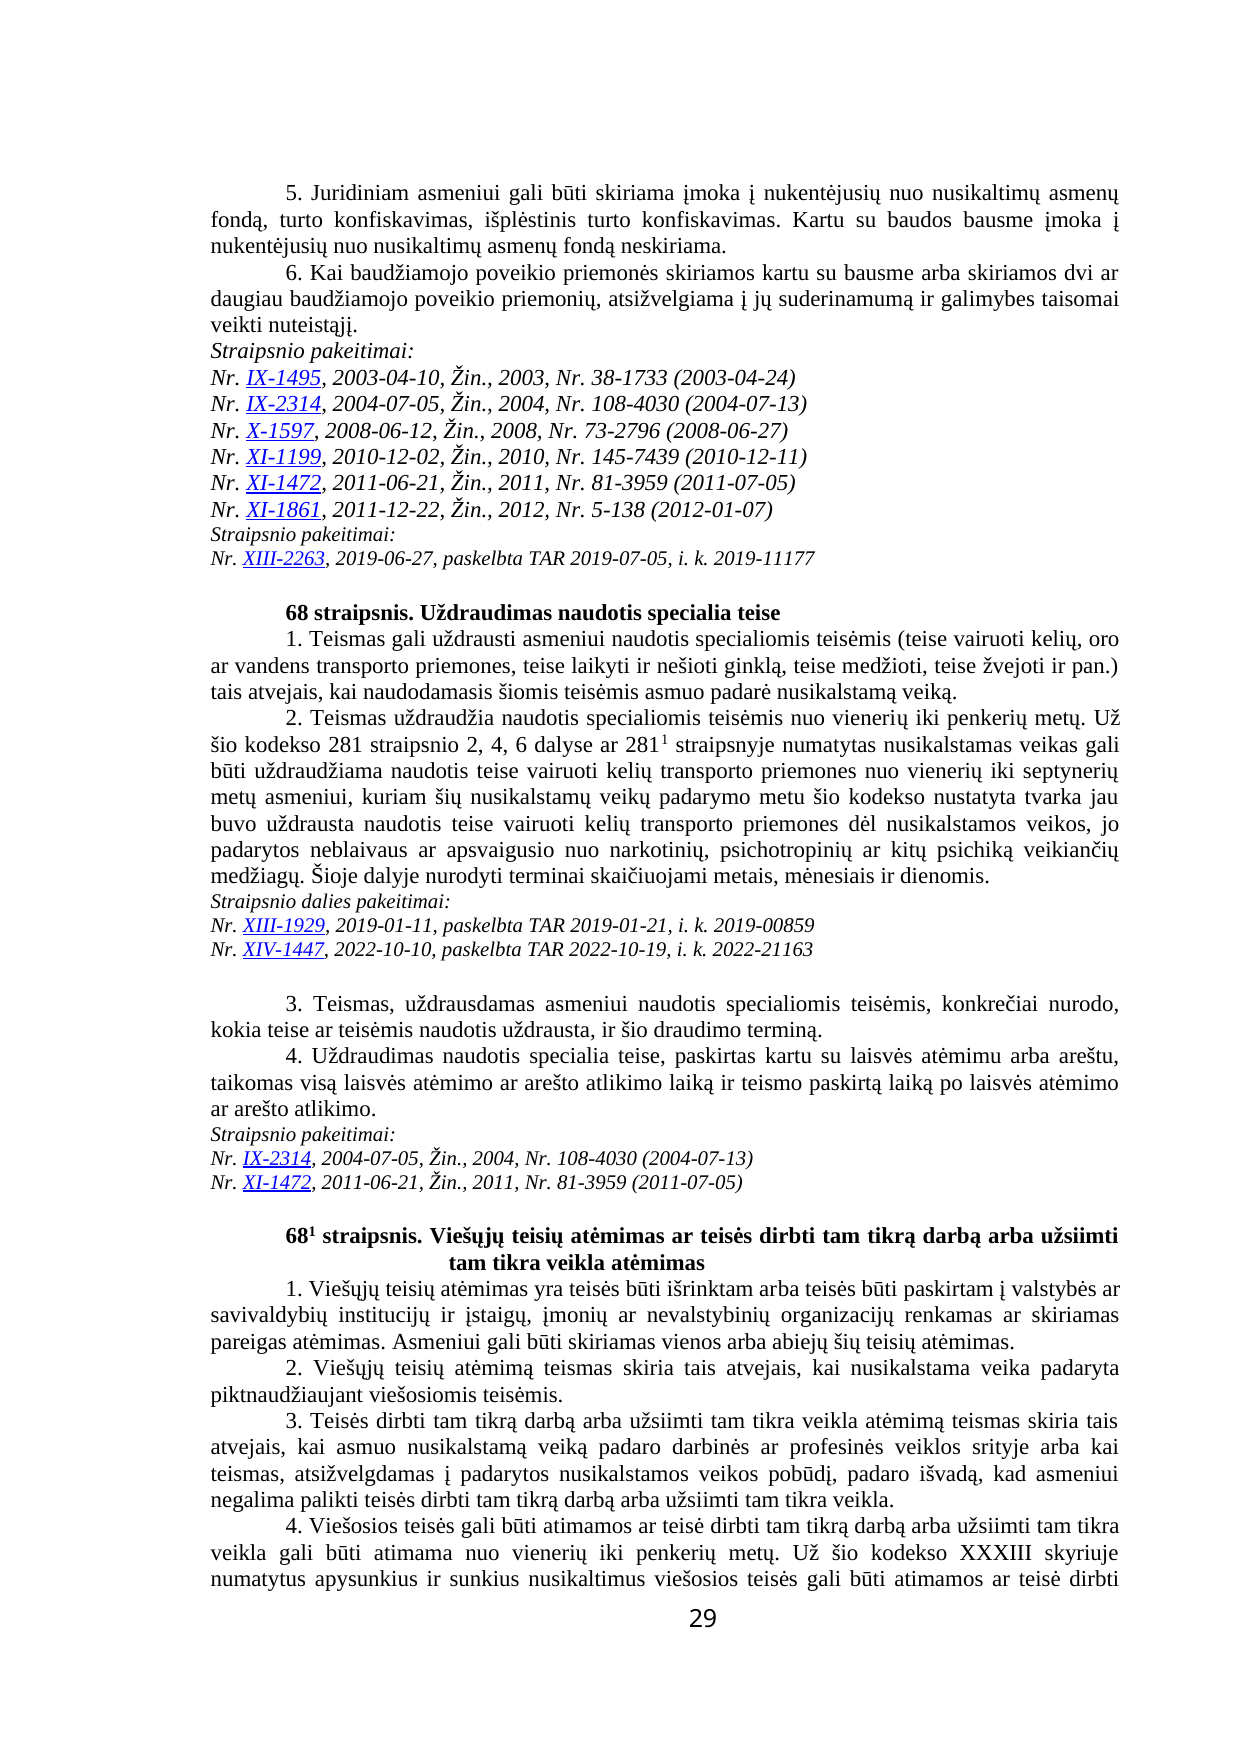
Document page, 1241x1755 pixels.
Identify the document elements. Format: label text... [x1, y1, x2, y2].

text Nr. IX-2314, 2004-07-05, Žin., 2004, Nr. 108-4030 (2004-07-13) [210, 390, 1120, 417]
text 4. Uždraudimas naudotis specialia teise, paskirtas kartu su laisvės atėmimu arba areštu, taikomas visą laisvės atėmimo ar arešto atlikimo laiką ir teismo paskirtą laiką po laisvės atėmimo ar arešto atlikimo. [210, 1042, 1120, 1122]
text Straipsnio dalies pakeitimai: [210, 889, 1120, 913]
text 1. Viešųjų teisių atėmimas yra teisės būti išrinktam arba teisės būti paskirtam į valstybės ar savivaldybių institucijų ir įstaigų, įmonių ar nevalstybinių organizacijų renkamas ar skiriamas pareigas atėmimas. Asmeniui gali būti skiriamas vienos arba abiejų šių teisių atėmimas. [210, 1275, 1120, 1354]
text Nr. XI-1472, 2011-06-21, Žin., 2011, Nr. 81-3959 (2011-07-05) [210, 1170, 1120, 1194]
text 6. Kai baudžiamojo poveikio priemonės skiriamos kartu su bausme arba skiriamos dvi ar daugiau baudžiamojo poveikio priemonių, atsižvelgiama į jų suderinamumą ir galimybes taisomai veikti nuteistąjį. [210, 258, 1120, 338]
text Nr. XIV-1447, 2022-10-10, paskelbta TAR 2022-10-19, i. k. 2022-21163 [210, 937, 1120, 961]
text 3. Teismas, uždrausdamas asmeniui naudotis specialiomis teisėmis, konkrečiai nurodo, kokia teise ar teisėmis naudotis uždrausta, ir šio draudimo terminą. [210, 990, 1120, 1042]
text 1. Teismas gali uždrausti asmeniui naudotis specialiomis teisėmis (teise vairuoti kelių, oro ar vandens transporto priemones, teise laikyti ir nešioti ginklą, teise medžioti, teise žvejoti ir pan.) tais atvejais, kai naudodamasis šiomis teisėmis asmuo padarė nusikalstamą veiką. [210, 625, 1120, 704]
text 5. Juridiniam asmeniui gali būti skiriama įmoka į nukentėjusių nuo nusikaltimų asmenų fondą, turto konfiskavimas, išplėstinis turto konfiskavimas. Kartu su baudos bausme įmoka į nukentėjusių nuo nusikaltimų asmenų fondą neskiriama. [210, 179, 1120, 258]
text Nr. X-1597, 2008-06-12, Žin., 2008, Nr. 73-2796 (2008-06-27) [210, 417, 1120, 443]
text Straipsnio pakeitimai: [210, 522, 1120, 546]
text Nr. XI-1472, 2011-06-21, Žin., 2011, Nr. 81-3959 (2011-07-05) [210, 469, 1120, 496]
text 2. Viešųjų teisių atėmimą teismas skiria tais atvejais, kai nusikalstama veika padaryta piktnaudžiaujant viešosiomis teisėmis. [210, 1354, 1120, 1407]
text 68 straipsnis. Uždraudimas naudotis specialia teise [210, 599, 1120, 625]
text Nr. XIII-2263, 2019-06-27, paskelbta TAR 2019-07-05, i. k. 2019-11177 [210, 546, 1120, 570]
text 3. Teisės dirbti tam tikrą darbą arba užsiimti tam tikra veikla atėmimą teismas skiria tais atvejais, kai asmuo nusikalstamą veiką padaro darbinės ar profesinės veiklos srityje arba kai teismas, atsižvelgdamas į padarytos nusikalstamos veikos pobūdį, padaro išvadą, kad asmeniui negalima palikti teisės dirbti tam tikrą darbą arba užsiimti tam tikra veikla. [210, 1407, 1120, 1512]
text Nr. XI-1861, 2011-12-22, Žin., 2012, Nr. 5-138 (2012-01-07) [210, 496, 1120, 522]
text Nr. IX-1495, 2003-04-10, Žin., 2003, Nr. 38-1733 (2003-04-24) [210, 364, 1120, 390]
text Straipsnio pakeitimai: [210, 1122, 1120, 1146]
text Nr. XI-1199, 2010-12-02, Žin., 2010, Nr. 145-7439 (2010-12-11) [210, 443, 1120, 469]
text Nr. XIII-1929, 2019-01-11, paskelbta TAR 2019-01-21, i. k. 2019-00859 [210, 913, 1120, 937]
text 2. Teismas uždraudžia naudotis specialiomis teisėmis nuo vienerių iki penkerių metų. Už šio kodekso 281 straipsnio 2, 4, 6 dalyse ar 2811 straipsnyje numatytas nusikalstamas veikas gali būti uždraudžiama naudotis teise vairuoti kelių transporto priemones nuo vienerių iki septynerių metų asmeniui, kuriam šių nusikalstamų veikų padarymo metu šio kodekso nustatyta tvarka jau buvo uždrausta naudotis teise vairuoti kelių transporto priemones dėl nusikalstamos veikos, jo padarytos neblaivaus ar apsvaigusio nuo narkotinių, psichotropinių ar kitų psichiką veikiančių medžiagų. Šioje dalyje nurodyti terminai skaičiuojami metais, mėnesiais ir dienomis. [210, 704, 1120, 889]
text 4. Viešosios teisės gali būti atimamos ar teisė dirbti tam tikrą darbą arba užsiimti tam tikra veikla gali būti atimama nuo vienerių iki penkerių metų. Už šio kodekso XXXIII skyriuje numatytus apysunkius ir sunkius nusikaltimus viešosios teisės gali būti atimamos ar teisė dirbti [210, 1512, 1120, 1591]
text 681 straipsnis. Viešųjų teisių atėmimas ar teisės dirbti tam tikrą darbą arba užsiimti tam tikra veikla atėmimas [285, 1222, 1120, 1275]
text Nr. IX-2314, 2004-07-05, Žin., 2004, Nr. 108-4030 (2004-07-13) [210, 1146, 1120, 1170]
text Straipsnio pakeitimai: [210, 338, 1120, 364]
